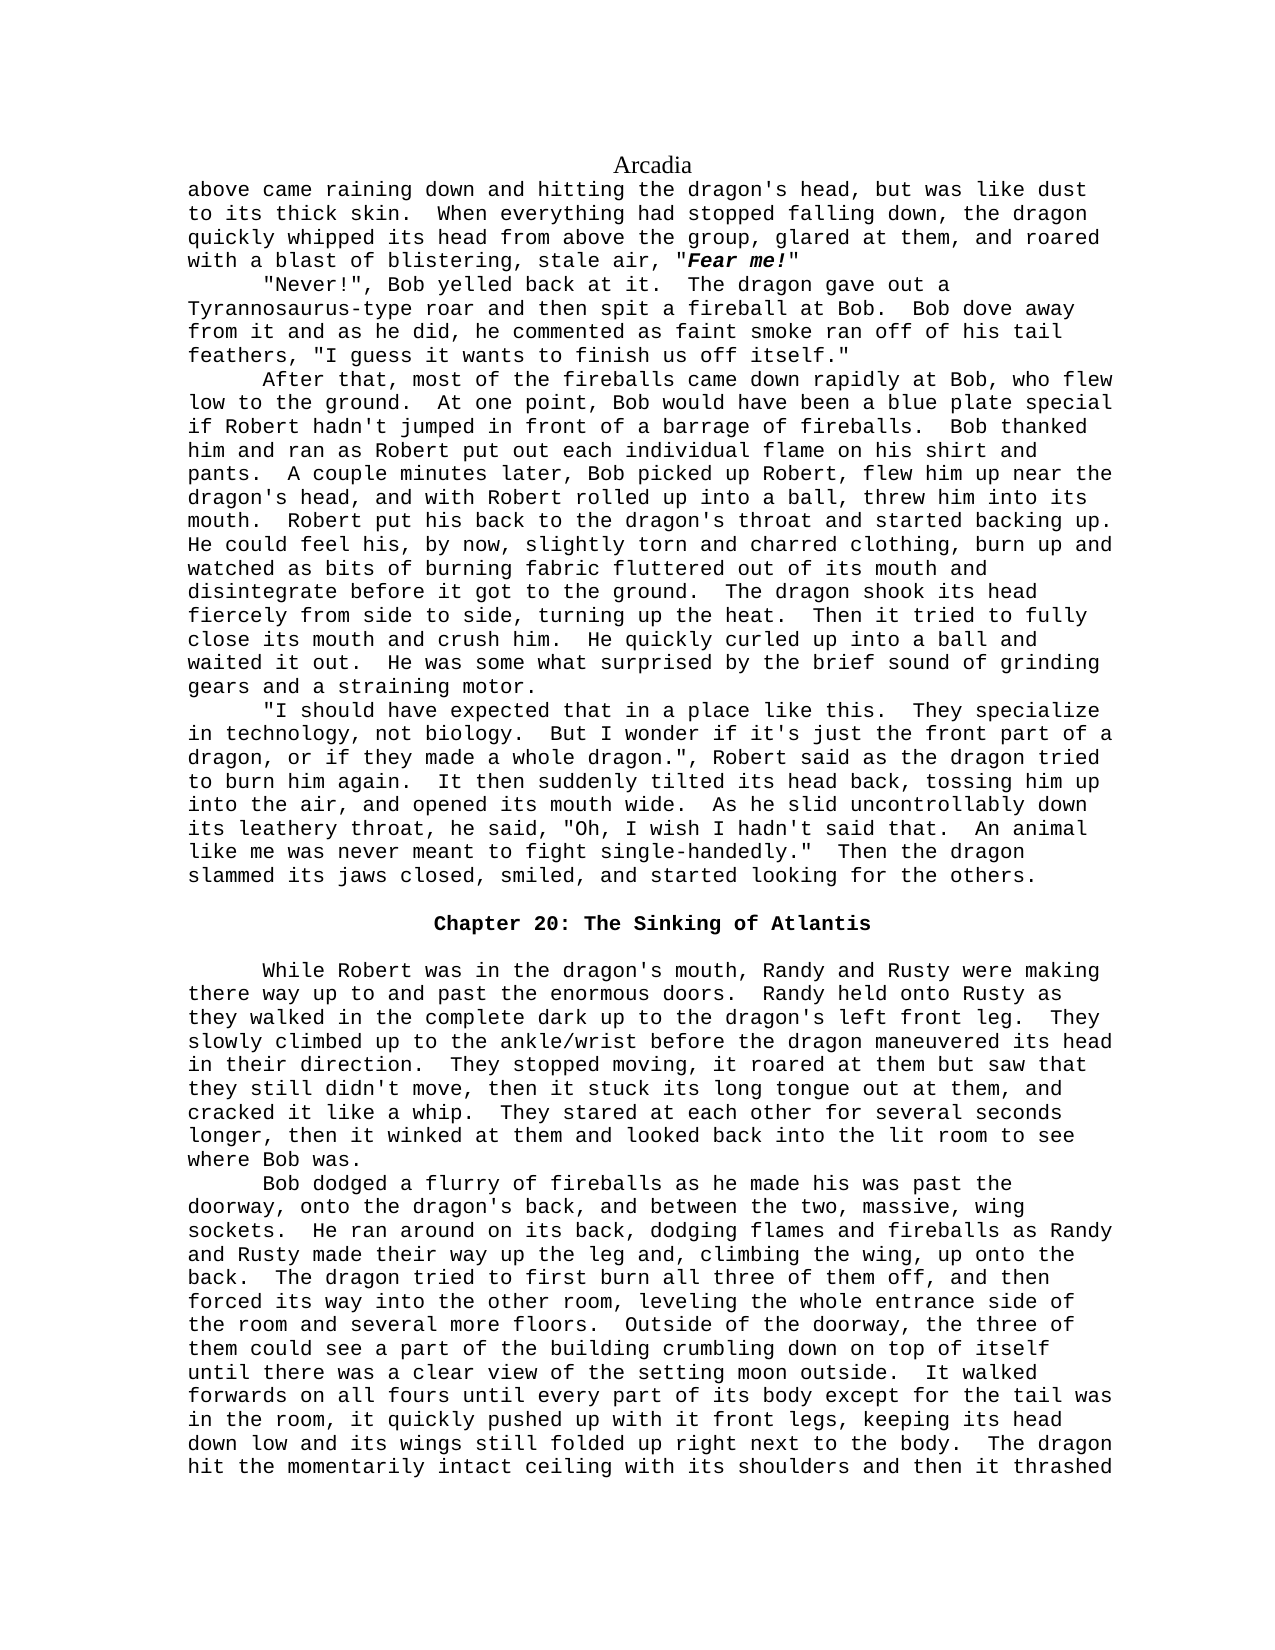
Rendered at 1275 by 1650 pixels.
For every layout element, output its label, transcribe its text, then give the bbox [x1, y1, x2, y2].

text Chapter 20: The Sinking of Atlantis [187, 912, 1117, 936]
text After that, most of the fireballs came down rapidly at Bob, who flew low to the ground. At one point, Bob would have been a blue plate special if Robert hadn't jumped in front of a barrage of fireballs. Bob thanked him and ran as Robert put out each individual flame on his shirt and pants. A couple minutes later, Bob picked up Robert, flew him up near the dragon's head, and with Robert rolled up into a ball, threw him into its mouth. Robert put his back to the dragon's throat and started backing up. He could feel his, by now, slightly torn and charred clothing, burn up and watched as bits of burning fabric fluttered out of its mouth and disintegrate before it got to the ground. The dragon shook its head fiercely from side to side, turning up the heat. Then it tried to fully close its mouth and crush him. He quickly curled up into a ball and waited it out. He was some what surprised by the brief sound of grinding gears and a straining motor. [187, 369, 1117, 700]
text "I should have expected that in a place like this. They specialize in technology, not biology. But I wonder if it's just the front part of a dragon, or if they made a whole dragon.", Robert said as the dragon tried to burn him again. It then suddenly tilted its head back, tossing him up into the air, and opened its mouth wide. As he slid uncontrollably down its leathery throat, he said, "Oh, I wish I hadn't said that. An animal like me was never meant to fight single-handedly." Then the dragon slammed its jaws closed, smiled, and started looking for the others. [187, 700, 1117, 889]
text Bob dodged a flurry of fireballs as he made his was past the doorway, onto the dragon's back, and between the two, massive, wing sockets. He ran around on its back, dodging flames and fireballs as Randy and Rusty made their way up the leg and, climbing the wing, up onto the back. The dragon tried to first burn all three of them off, and then forced its way into the other room, leveling the whole entrance side of the room and several more floors. Outside of the doorway, the three of them could see a part of the building crumbling down on top of itself until there was a clear view of the setting moon outside. It walked forwards on all fours until every part of its body except for the tail was in the room, it quickly pushed up with it front legs, keeping its head down low and its wings still folded up right next to the body. The dragon hit the momentarily intact ceiling with its shoulders and then it thrashed [187, 1173, 1117, 1480]
text above came raining down and hitting the dragon's head, but was like dust to its thick skin. When everything had stopped falling down, the dragon quickly whipped its head from above the group, glared at them, and roared with a blast of blistering, stale air, "Fear me!" [187, 179, 1117, 274]
text While Robert was in the dragon's mouth, Randy and Rusty were making there way up to and past the enormous doors. Randy held onto Rusty as they walked in the complete dark up to the dragon's left front leg. They slowly climbed up to the ankle/wrist before the dragon maneuvered its head in their direction. They stopped moving, it roared at them but saw that they still didn't move, then it stuck its long tongue out at them, and cracked it like a whip. They stared at each other for several seconds longer, then it winked at them and looked back into the lit room to see where Bob was. [187, 960, 1117, 1173]
text "Never!", Bob yelled back at it. The dragon gave out a Tyrannosaurus-type roar and then spit a fireball at Bob. Bob dove away from it and as he did, he commented as faint smoke ran off of his tail feathers, "I guess it wants to finish us off itself." [187, 274, 1117, 369]
